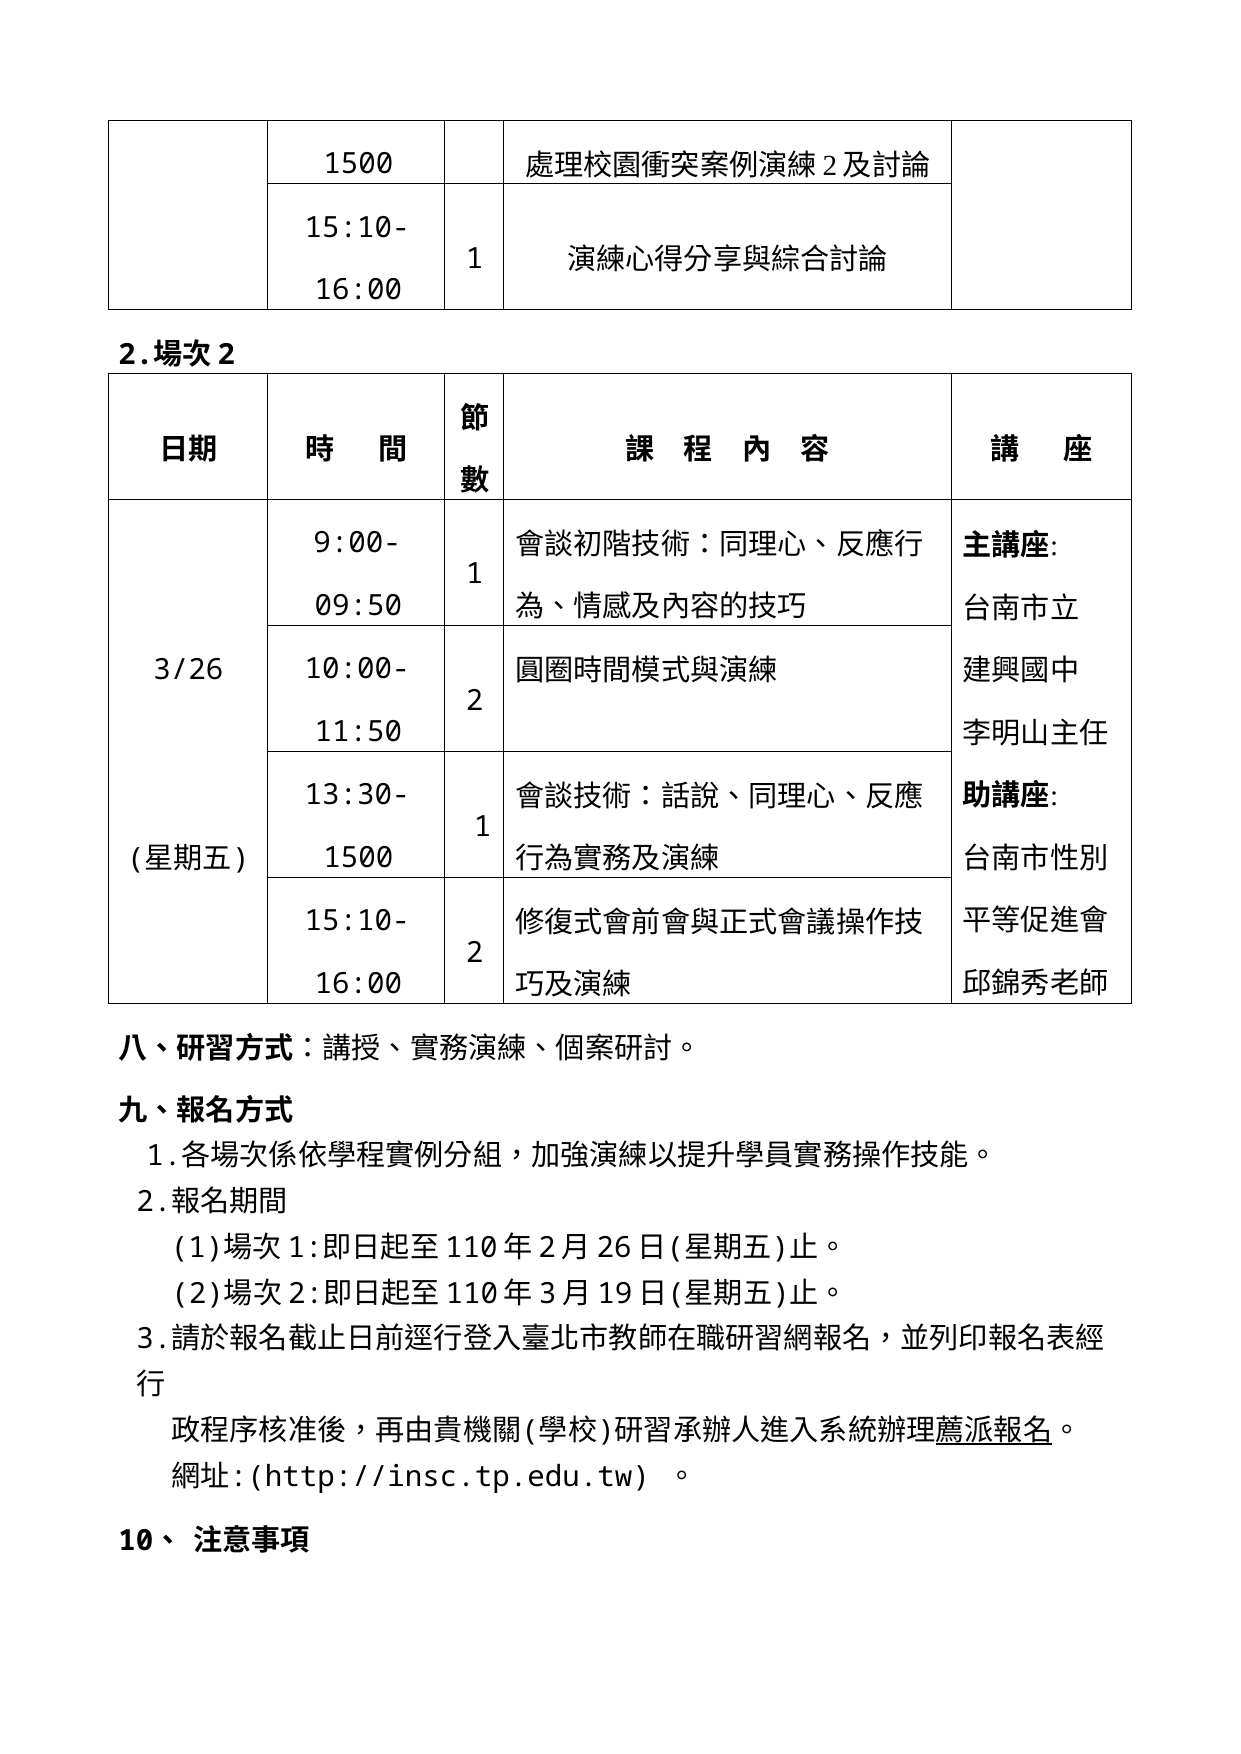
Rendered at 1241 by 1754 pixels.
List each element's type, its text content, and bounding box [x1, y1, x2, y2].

table_cell 圓圈時間模式與演練 [504, 626, 951, 751]
text 網址:(http://insc.tp.edu.tw) 。 [136, 1450, 1122, 1496]
table_cell 演練心得分享與綜合討論 [504, 184, 951, 309]
table_header 節數 [445, 374, 503, 499]
table_cell 13:30-1500 [268, 752, 444, 877]
text (1)場次1:即日起至110年2月26日(星期五)止。 [118, 1221, 1122, 1266]
table_cell 2 [445, 878, 503, 1003]
table_cell 10:00-11:50 [268, 626, 444, 751]
table_cell [445, 121, 503, 183]
text 1.各場次係依學程實例分組，加強演練以提升學員實務操作技能。 [111, 1129, 1122, 1175]
table_cell [109, 121, 267, 309]
table_header 講 座 [952, 374, 1131, 499]
table_cell 修復式會前會與正式會議操作技巧及演練 [504, 878, 951, 1003]
table_cell 3/26 (星期五) [109, 500, 267, 1003]
text 政程序核准後，再由貴機關(學校)研習承辦人進入系統辦理薦派報名。 [136, 1404, 1122, 1450]
table_header 日期 [109, 374, 267, 499]
table_header 時 間 [268, 374, 444, 499]
table_cell 15:10-16:00 [268, 878, 444, 1003]
text 八、研習方式：講授、實務演練、個案研討。 [118, 1004, 1122, 1066]
table_cell 15:10-16:00 [268, 184, 444, 309]
text (2)場次2:即日起至110年3月19日(星期五)止。 [136, 1266, 1122, 1312]
table_cell 處理校園衝突案例演練2及討論 [504, 121, 951, 183]
list 注意事項 [118, 1496, 1122, 1558]
text 九、報名方式 [118, 1066, 1122, 1129]
table_cell 9:00-09:50 [268, 500, 444, 625]
table_cell 主講座: 台南市立 建興國中 李明山主任 助講座: 台南市性別平等促進會 邱錦秀老師 [952, 500, 1131, 1003]
table_cell [952, 121, 1131, 309]
table_header 課 程 內 容 [504, 374, 951, 499]
table_cell 1 [445, 752, 503, 877]
table_cell 1 [445, 184, 503, 309]
table_cell 會談技術：話說、同理心、反應行為實務及演練 [504, 752, 951, 877]
table_cell 2 [445, 626, 503, 751]
text 2.場次2 [118, 310, 1122, 373]
text 3.請於報名截止日前逕行登入臺北市教師在職研習網報名，並列印報名表經行 [136, 1312, 1122, 1404]
text 2.報名期間 [136, 1175, 1122, 1221]
table_cell 會談初階技術：同理心、反應行為、情感及內容的技巧 [504, 500, 951, 625]
table_cell 1 [445, 500, 503, 625]
table_cell 1500 [268, 121, 444, 183]
